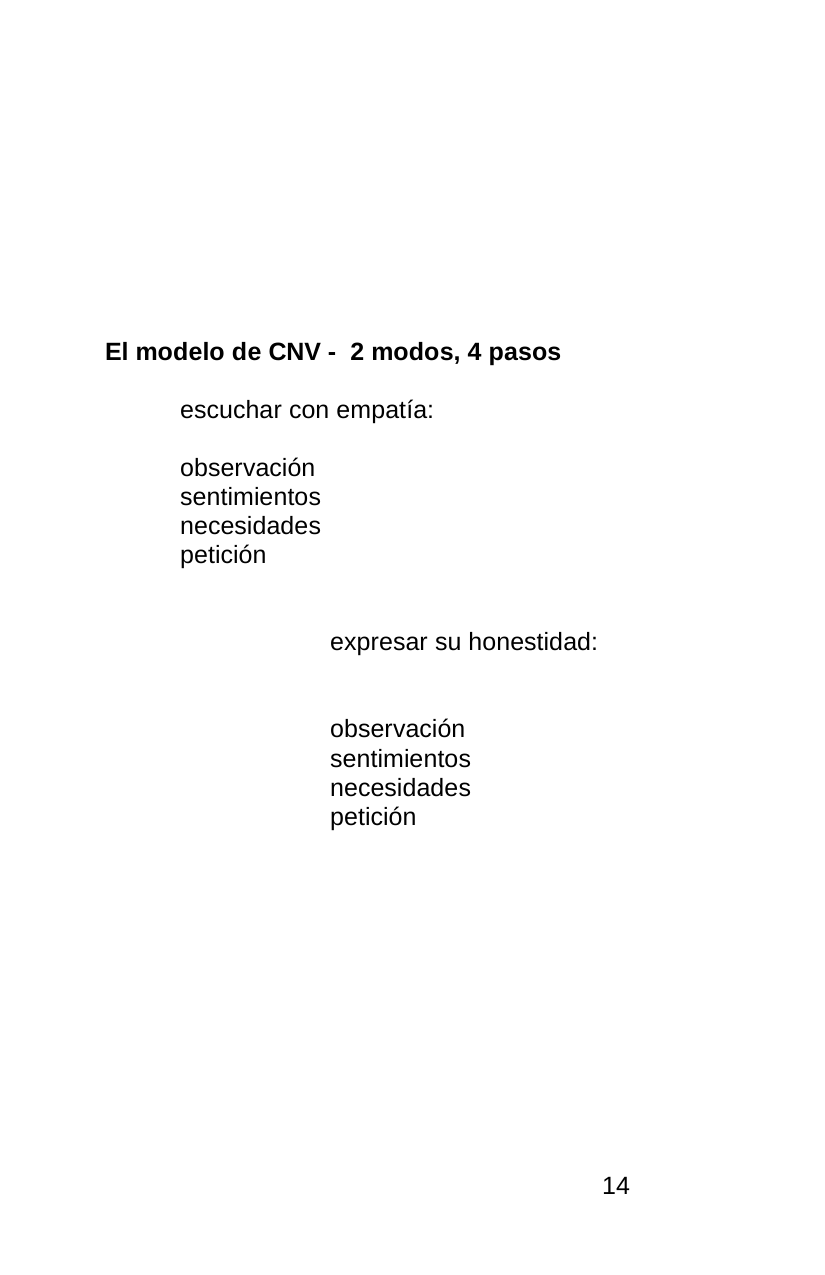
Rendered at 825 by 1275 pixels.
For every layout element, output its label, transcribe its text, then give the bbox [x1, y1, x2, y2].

text El modelo de CNV - 2 modos, 4 pasos [105, 337, 630, 366]
text observación [180, 453, 630, 482]
text petición [105, 540, 630, 569]
text necesidades [330, 772, 630, 802]
text necesidades [105, 511, 630, 540]
text petición [330, 802, 630, 831]
text expresar su honestidad: [330, 627, 630, 685]
text observación [330, 714, 630, 743]
text sentimientos [330, 743, 630, 772]
text sentimientos [180, 482, 630, 511]
text escuchar con empatía: [180, 395, 630, 424]
